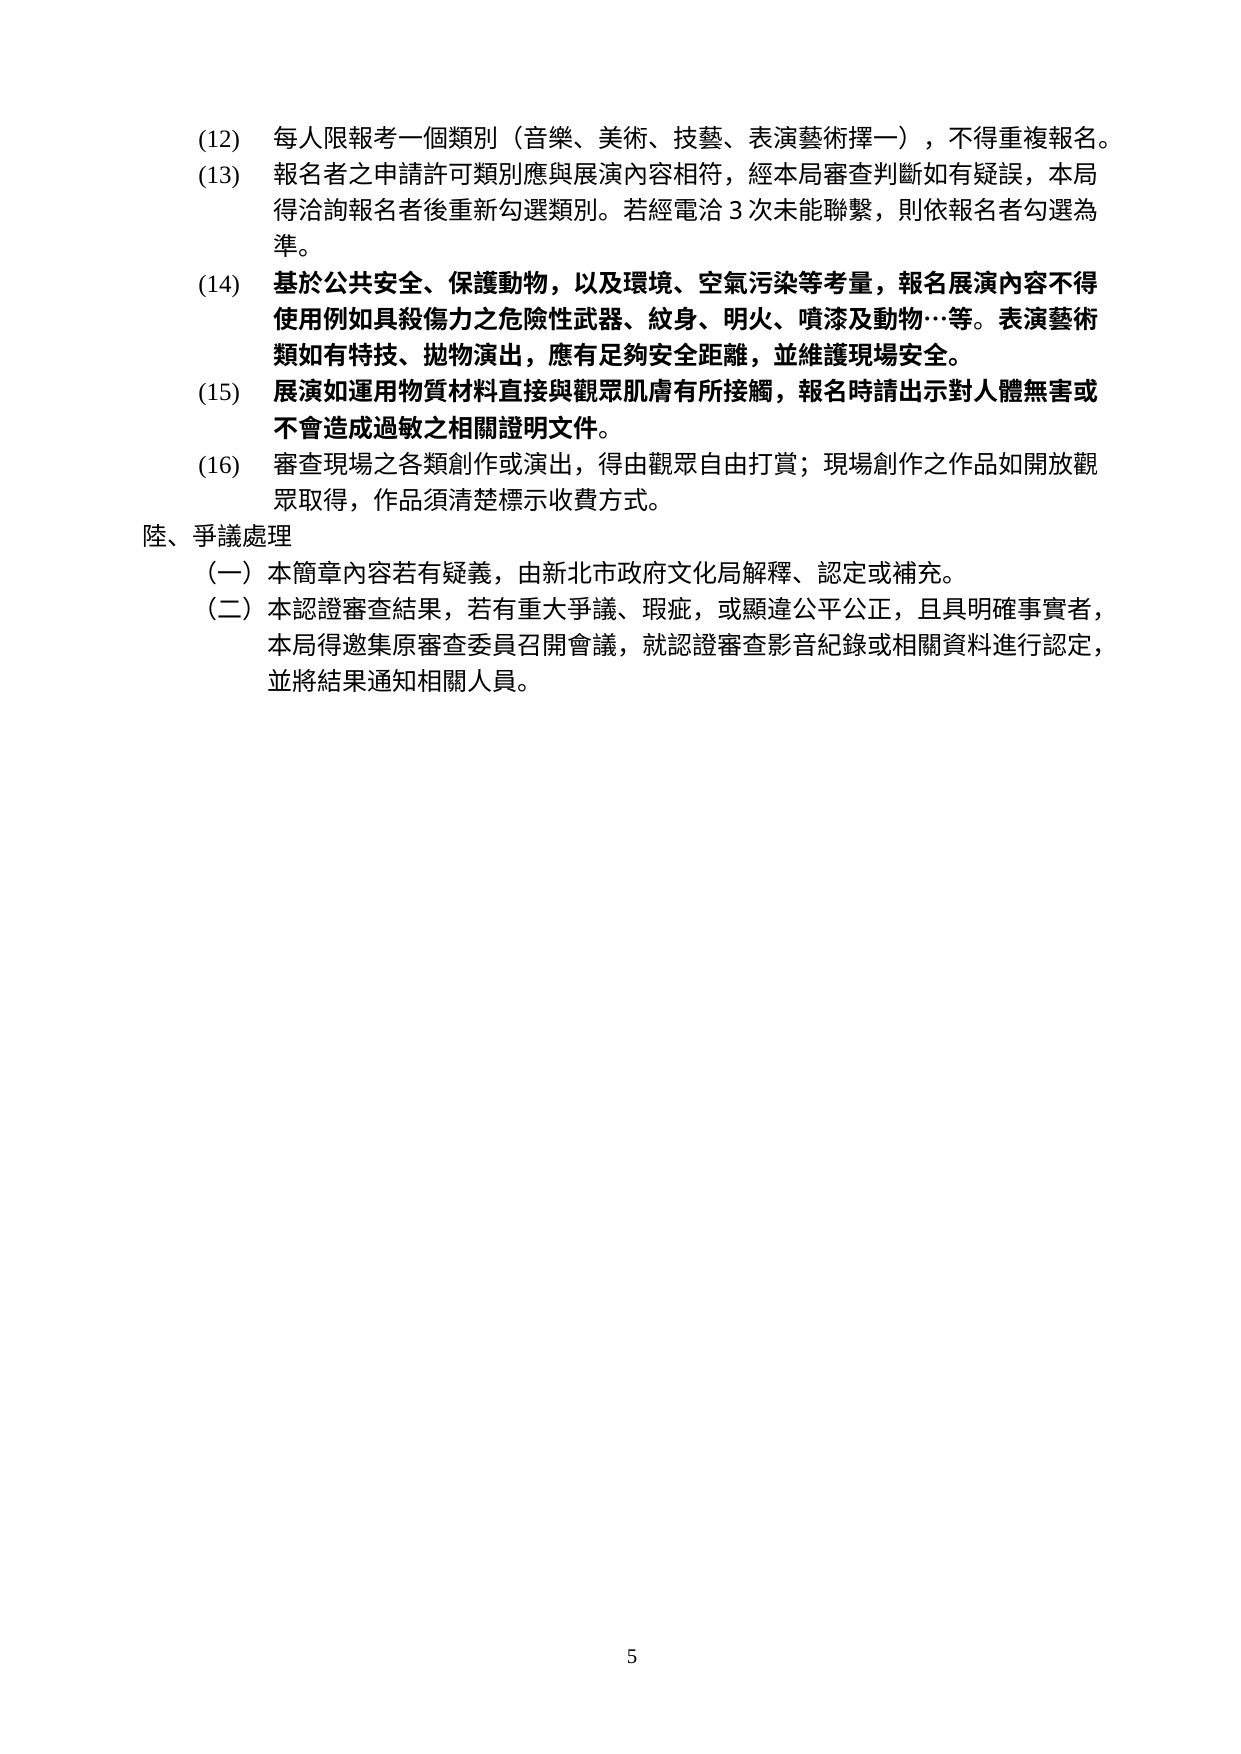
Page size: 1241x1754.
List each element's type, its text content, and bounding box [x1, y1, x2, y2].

text 陸、爭議處理 [142, 517, 1122, 553]
list 展演如運用物質材料直接與觀眾肌膚有所接觸，報名時請出示對人體無害或不會造成過敏之相關證明文件。 [198, 372, 1122, 444]
text （二）本認證審查結果，若有重大爭議、瑕疵，或顯違公平公正，且具明確事實者，本局得邀集原審查委員召開會議，就認證審查影音紀錄或相關資料進行認定，並將結果通知相關人員。 [192, 589, 1122, 698]
list 基於公共安全、保護動物，以及環境、空氣污染等考量，報名展演內容不得使用例如具殺傷力之危險性武器、紋身、明火、噴漆及動物…等。表演藝術類如有特技、拋物演出，應有足夠安全距離，並維護現場安全。 [198, 263, 1122, 372]
list 每人限報考一個類別（音樂、美術、技藝、表演藝術擇一），不得重複報名。 [198, 118, 1122, 154]
list 審查現場之各類創作或演出，得由觀眾自由打賞；現場創作之作品如開放觀眾取得，作品須清楚標示收費方式。 [198, 444, 1122, 517]
text （一）本簡章內容若有疑義，由新北市政府文化局解釋、認定或補充。 [142, 553, 1122, 589]
list 報名者之申請許可類別應與展演內容相符，經本局審查判斷如有疑誤，本局得洽詢報名者後重新勾選類別。若經電洽3次未能聯繫，則依報名者勾選為準。 [198, 154, 1122, 263]
